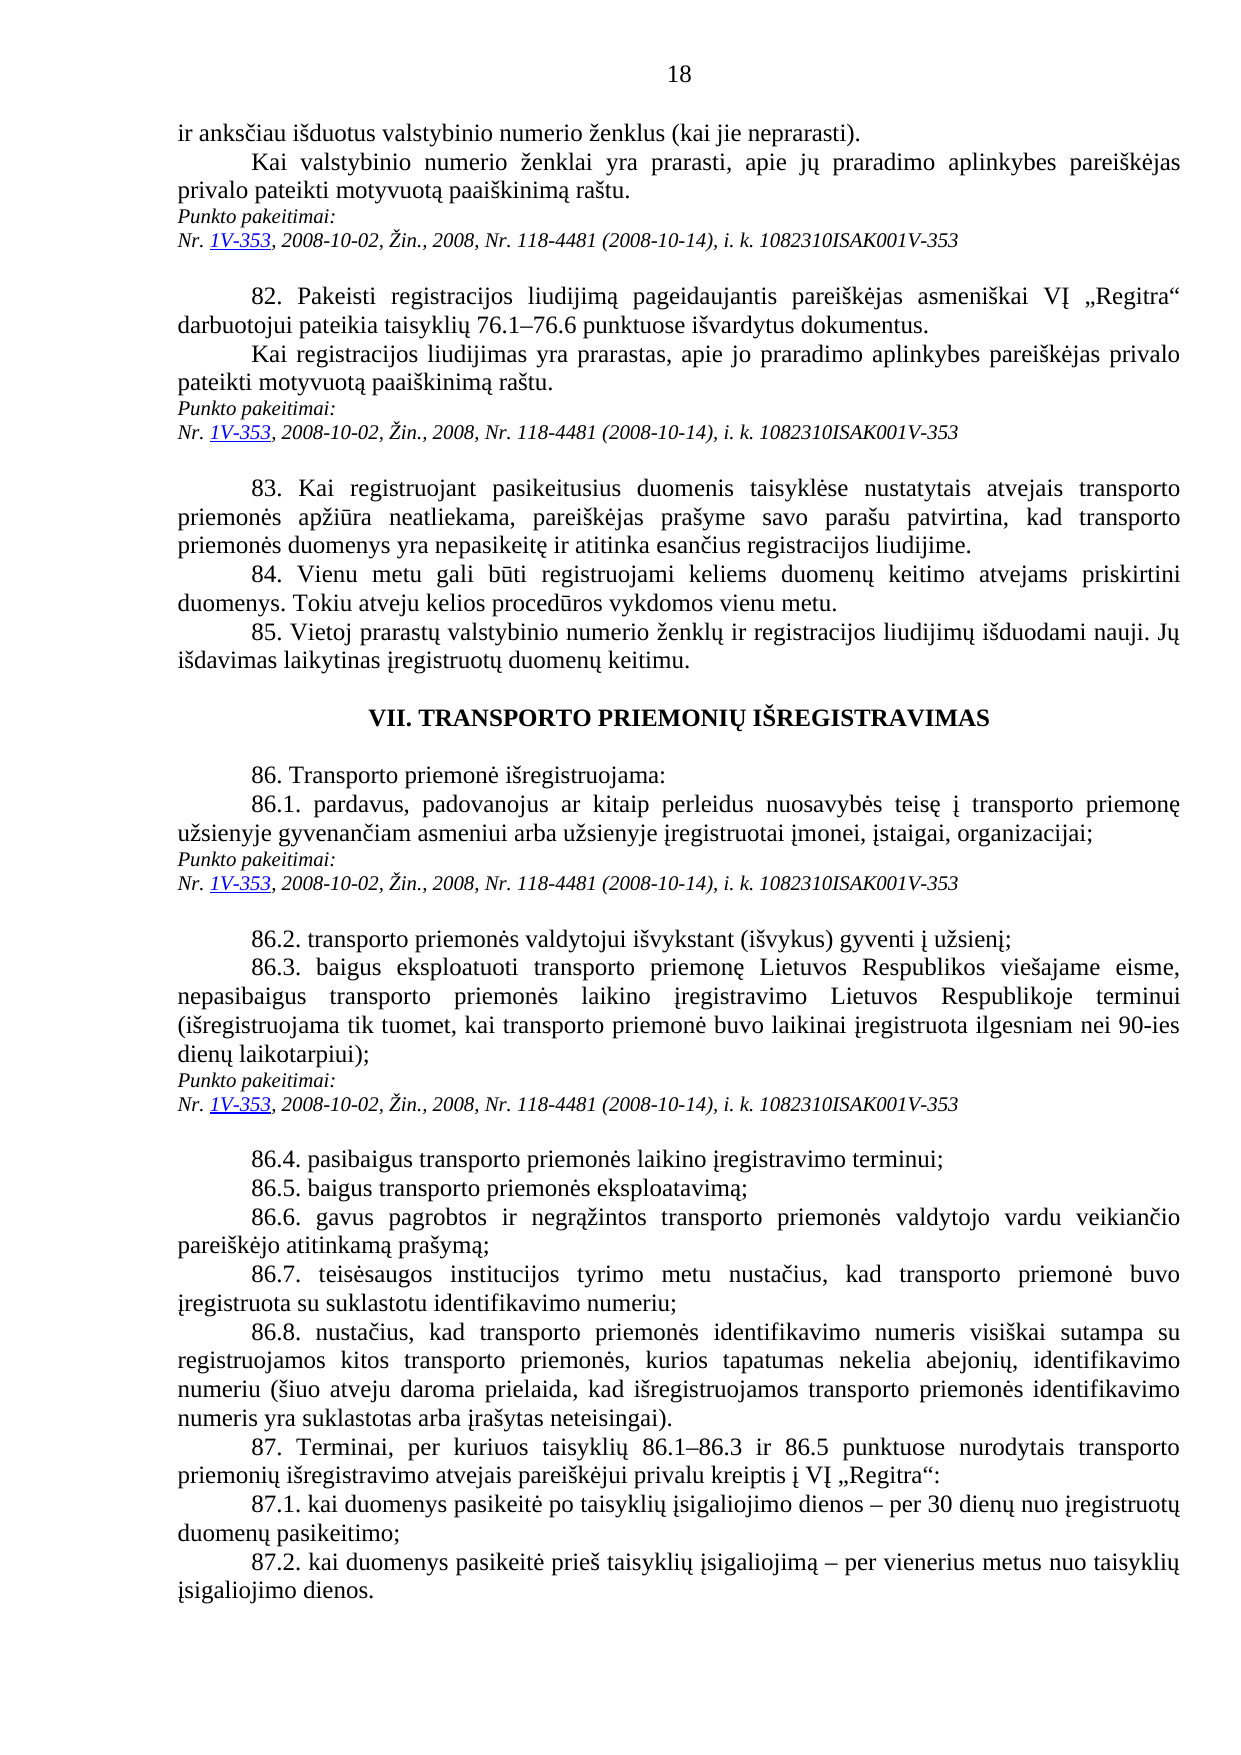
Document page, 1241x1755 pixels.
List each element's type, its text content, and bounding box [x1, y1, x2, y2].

text Kai registracijos liudijimas yra prarastas, apie jo praradimo aplinkybes pareiškėjas privalo pateikti motyvuotą paaiškinimą raštu. [177, 339, 1181, 396]
text Punkto pakeitimai: [177, 396, 1181, 420]
text VII. TRANSPORTO PRIEMONIŲ IŠREGISTRAVIMAS [177, 703, 1181, 732]
text 86.7. teisėsaugos institucijos tyrimo metu nustačius, kad transporto priemonė buvo įregistruota su suklastotu identifikavimo numeriu; [177, 1259, 1181, 1317]
text 87.1. kai duomenys pasikeitė po taisyklių įsigaliojimo dienos – per 30 dienų nuo įregistruotų duomenų pasikeitimo; [177, 1489, 1181, 1547]
text 87. Terminai, per kuriuos taisyklių 86.1–86.3 ir 86.5 punktuose nurodytais transporto priemonių išregistravimo atvejais pareiškėjui privalu kreiptis į VĮ „Regitra“: [177, 1432, 1181, 1489]
text Kai valstybinio numerio ženklai yra prarasti, apie jų praradimo aplinkybes pareiškėjas privalo pateikti motyvuotą paaiškinimą raštu. [177, 147, 1181, 204]
text Nr. 1V-353, 2008-10-02, Žin., 2008, Nr. 118-4481 (2008-10-14), i. k. 1082310ISAK001V-353 [177, 871, 1181, 895]
text Nr. 1V-353, 2008-10-02, Žin., 2008, Nr. 118-4481 (2008-10-14), i. k. 1082310ISAK001V-353 [177, 1092, 1181, 1116]
text Nr. 1V-353, 2008-10-02, Žin., 2008, Nr. 118-4481 (2008-10-14), i. k. 1082310ISAK001V-353 [177, 420, 1181, 444]
text ir anksčiau išduotus valstybinio numerio ženklus (kai jie neprarasti). [177, 118, 1181, 147]
text 85. Vietoj prarastų valstybinio numerio ženklų ir registracijos liudijimų išduodami nauji. Jų išdavimas laikytinas įregistruotų duomenų keitimu. [177, 617, 1181, 674]
text 86.1. pardavus, padovanojus ar kitaip perleidus nuosavybės teisę į transporto priemonę užsienyje gyvenančiam asmeniui arba užsienyje įregistruotai įmonei, įstaigai, organizacijai; [177, 789, 1181, 847]
text Punkto pakeitimai: [177, 204, 1181, 228]
text 86.4. pasibaigus transporto priemonės laikino įregistravimo terminui; [177, 1144, 1181, 1173]
text 86.6. gavus pagrobtos ir negrąžintos transporto priemonės valdytojo vardu veikiančio pareiškėjo atitinkamą prašymą; [177, 1202, 1181, 1259]
text 83. Kai registruojant pasikeitusius duomenis taisyklėse nustatytais atvejais transporto priemonės apžiūra neatliekama, pareiškėjas prašyme savo parašu patvirtina, kad transporto priemonės duomenys yra nepasikeitę ir atitinka esančius registracijos liudijime. [177, 473, 1181, 559]
text 86. Transporto priemonė išregistruojama: [177, 761, 1181, 789]
text Punkto pakeitimai: [177, 1067, 1181, 1092]
text 86.2. transporto priemonės valdytojui išvykstant (išvykus) gyventi į užsienį; [177, 924, 1181, 952]
text Punkto pakeitimai: [177, 847, 1181, 871]
text Nr. 1V-353, 2008-10-02, Žin., 2008, Nr. 118-4481 (2008-10-14), i. k. 1082310ISAK001V-353 [177, 228, 1181, 252]
text 82. Pakeisti registracijos liudijimą pageidaujantis pareiškėjas asmeniškai VĮ „Regitra“ darbuotojui pateikia taisyklių 76.1–76.6 punktuose išvardytus dokumentus. [177, 281, 1181, 339]
text 86.5. baigus transporto priemonės eksploatavimą; [177, 1173, 1181, 1202]
text 86.3. baigus eksploatuoti transporto priemonę Lietuvos Respublikos viešajame eisme, nepasibaigus transporto priemonės laikino įregistravimo Lietuvos Respublikoje terminui (išregistruojama tik tuomet, kai transporto priemonė buvo laikinai įregistruota ilgesniam nei 90-ies dienų laikotarpiui); [177, 952, 1181, 1067]
text 87.2. kai duomenys pasikeitė prieš taisyklių įsigaliojimą – per vienerius metus nuo taisyklių įsigaliojimo dienos. [177, 1547, 1181, 1604]
text 86.8. nustačius, kad transporto priemonės identifikavimo numeris visiškai sutampa su registruojamos kitos transporto priemonės, kurios tapatumas nekelia abejonių, identifikavimo numeriu (šiuo atveju daroma prielaida, kad išregistruojamos transporto priemonės identifikavimo numeris yra suklastotas arba įrašytas neteisingai). [177, 1317, 1181, 1432]
text 84. Vienu metu gali būti registruojami keliems duomenų keitimo atvejams priskirtini duomenys. Tokiu atveju kelios procedūros vykdomos vienu metu. [177, 559, 1181, 617]
